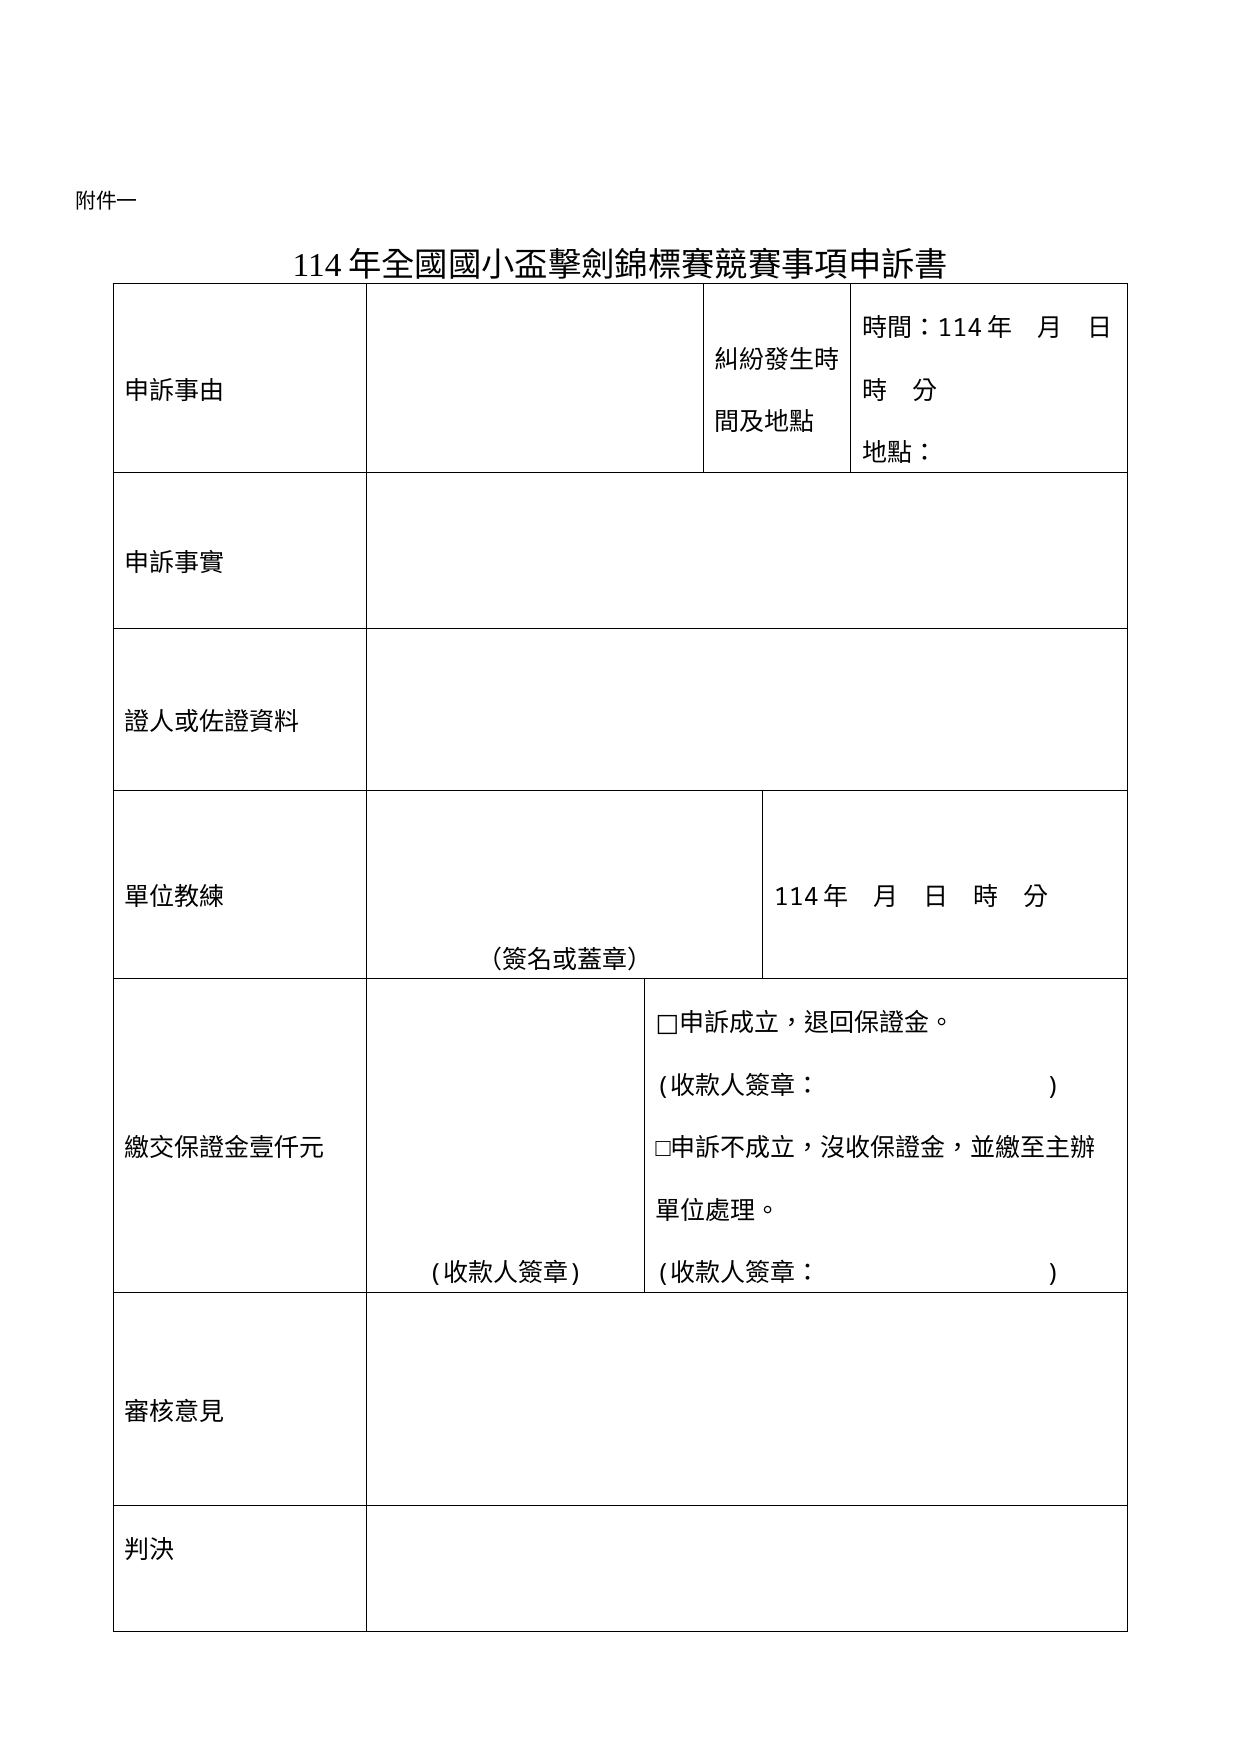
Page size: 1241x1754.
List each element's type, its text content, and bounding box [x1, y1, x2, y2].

table_cell □申訴成立，退回保證金。 (收款人簽章： ) □申訴不成立，沒收保證金，並繳至主辦單位處理。 (收款人簽章： ) [645, 979, 1127, 1292]
table_cell [367, 1293, 1127, 1505]
table_cell 申訴事實 [114, 473, 366, 627]
table_header [367, 284, 703, 472]
table_cell 證人或佐證資料 [114, 629, 366, 790]
table_header 時間：114年 月 日 時 分 地點： [851, 284, 1127, 472]
text 114年全國國小盃擊劍錦標賽競賽事項申訴書 [75, 221, 1165, 283]
table_header 糾紛發生時間及地點 [704, 284, 850, 472]
table_cell （簽名或蓋章） [367, 791, 762, 978]
table_cell [367, 1506, 1127, 1631]
table_cell 判決 [114, 1506, 366, 1631]
table_cell [367, 629, 1127, 790]
table_cell [367, 473, 1127, 627]
text 附件一 [75, 158, 1165, 221]
table_header 申訴事由 [114, 284, 366, 472]
table_cell 114年 月 日 時 分 [763, 791, 1127, 978]
table_cell 繳交保證金壹仟元 [114, 979, 366, 1292]
table_cell 審核意見 [114, 1293, 366, 1505]
table_cell 單位教練 [114, 791, 366, 978]
table_cell (收款人簽章) [367, 979, 644, 1292]
